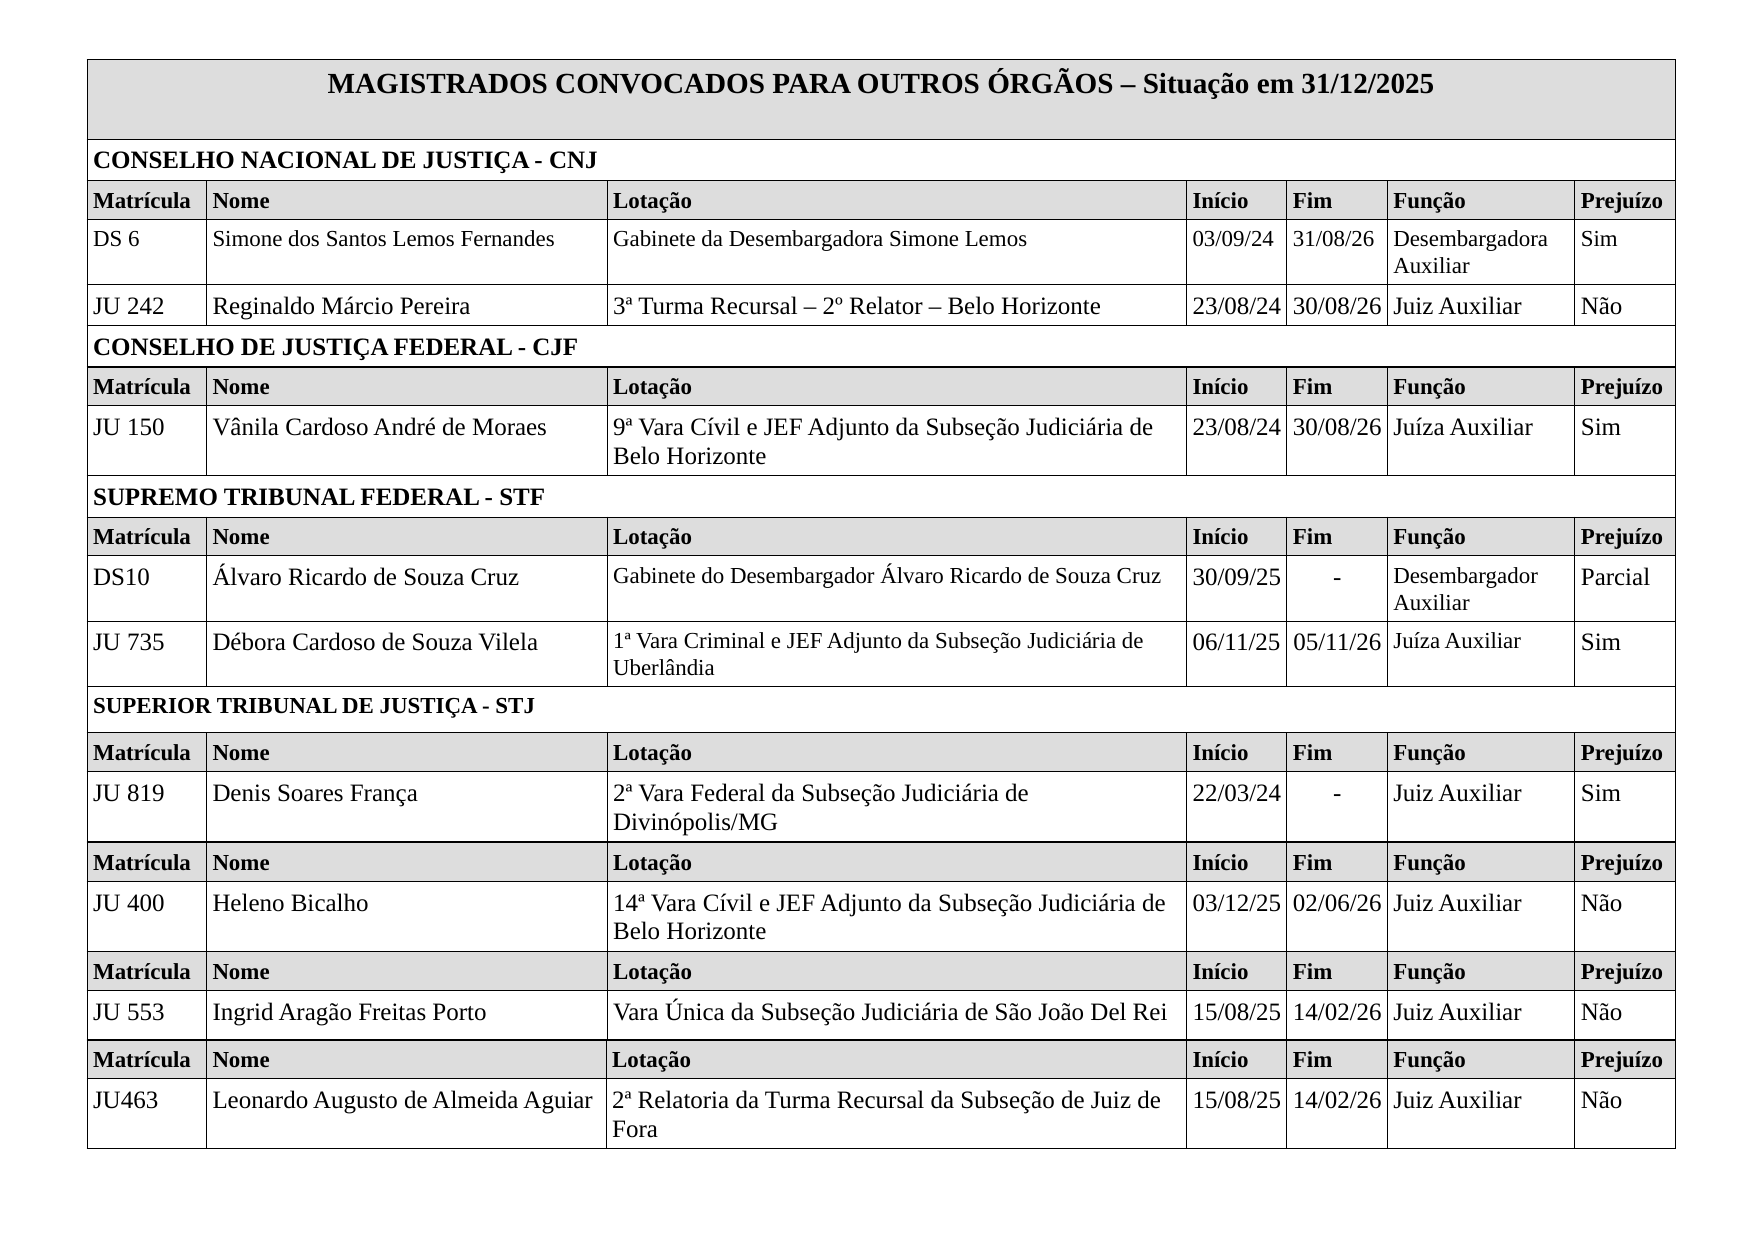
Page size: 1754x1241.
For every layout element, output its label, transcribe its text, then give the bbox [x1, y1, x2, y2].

table_cell Sim [1575, 772, 1675, 841]
table_cell DS10 [88, 556, 206, 621]
table_header MAGISTRADOS CONVOCADOS PARA OUTROS ÓRGÃOS – Situação em 31/12/2025 [88, 60, 1675, 139]
table_cell Nome [207, 952, 607, 990]
table_cell Lotação [608, 368, 1186, 405]
table_cell 06/11/25 [1187, 622, 1286, 686]
table_cell Juiz Auxiliar [1388, 1079, 1574, 1148]
table_cell Matrícula [88, 368, 206, 405]
table_cell Juíza Auxiliar [1388, 406, 1574, 475]
table_cell DS 6 [88, 220, 206, 284]
table_cell 23/08/24 [1187, 285, 1286, 325]
table_cell Prejuízo [1575, 952, 1675, 990]
table_cell Nome [207, 368, 607, 405]
table_cell Heleno Bicalho [207, 882, 607, 951]
table_header Prejuízo [1575, 843, 1675, 881]
table_cell Parcial [1575, 556, 1675, 621]
table_cell 30/08/26 [1287, 406, 1387, 475]
table_cell 14/02/26 [1287, 991, 1387, 1038]
table_cell Função [1388, 952, 1574, 990]
table_cell 30/08/26 [1287, 285, 1387, 325]
table_cell Fim [1287, 368, 1387, 405]
table_cell JU 819 [88, 772, 206, 841]
table_cell 3ª Turma Recursal – 2º Relator – Belo Horizonte [608, 285, 1186, 325]
table_header Nome [207, 1041, 606, 1078]
table_header Fim [1287, 1041, 1387, 1078]
table_header Matrícula [88, 1041, 206, 1078]
table_header Matrícula [88, 843, 206, 881]
table_cell 14/02/26 [1287, 1079, 1387, 1148]
table_cell JU463 [88, 1079, 206, 1148]
table_header Início [1187, 843, 1286, 881]
table_cell Débora Cardoso de Souza Vilela [207, 622, 607, 686]
table_cell 14ª Vara Cívil e JEF Adjunto da Subseção Judiciária de Belo Horizonte [608, 882, 1186, 951]
table_cell CONSELHO DE JUSTIÇA FEDERAL - CJF [88, 326, 1675, 366]
table_cell - [1287, 772, 1387, 841]
table_cell Denis Soares França [207, 772, 607, 841]
table_cell Gabinete do Desembargador Álvaro Ricardo de Souza Cruz [608, 556, 1186, 621]
table_cell Fim [1287, 733, 1387, 771]
table_cell 05/11/26 [1287, 622, 1387, 686]
table_cell - [1287, 556, 1387, 621]
table_cell 2ª Vara Federal da Subseção Judiciária de Divinópolis/MG [608, 772, 1186, 841]
table_cell 22/03/24 [1187, 772, 1286, 841]
table_cell Juíza Auxiliar [1388, 622, 1574, 686]
table_header Início [1187, 1041, 1286, 1078]
table_cell Álvaro Ricardo de Souza Cruz [207, 556, 607, 621]
table_cell Nome [207, 518, 607, 555]
table_cell Não [1575, 882, 1675, 951]
table_cell 15/08/25 [1187, 1079, 1286, 1148]
table_cell 03/12/25 [1187, 882, 1286, 951]
table_cell Fim [1287, 952, 1387, 990]
table_cell Matrícula [88, 733, 206, 771]
table_cell Lotação [608, 733, 1186, 771]
table_cell JU 553 [88, 991, 206, 1038]
table_header Nome [207, 843, 607, 881]
table_cell Início [1187, 368, 1286, 405]
table_cell Reginaldo Márcio Pereira [207, 285, 607, 325]
table_cell Lotação [608, 952, 1186, 990]
table_header Lotação [608, 843, 1186, 881]
table_cell Não [1575, 991, 1675, 1038]
table_cell Ingrid Aragão Freitas Porto [207, 991, 607, 1038]
table_cell 02/06/26 [1287, 882, 1387, 951]
table_cell Sim [1575, 622, 1675, 686]
table_cell Nome [207, 181, 607, 219]
table_cell 30/09/25 [1187, 556, 1286, 621]
table_cell Desembargador Auxiliar [1388, 556, 1574, 621]
table_cell Matrícula [88, 952, 206, 990]
table_cell Início [1187, 952, 1286, 990]
table_cell Vânila Cardoso André de Moraes [207, 406, 607, 475]
table_cell CONSELHO NACIONAL DE JUSTIÇA - CNJ [88, 140, 1675, 180]
table_header Fim [1287, 843, 1387, 881]
table_cell Simone dos Santos Lemos Fernandes [207, 220, 607, 284]
table_cell Desembargadora Auxiliar [1388, 220, 1574, 284]
table_cell Nome [207, 733, 607, 771]
table_header Lotação [607, 1041, 1186, 1078]
table_cell SUPERIOR TRIBUNAL DE JUSTIÇA - STJ [88, 687, 1675, 732]
table_cell Fim [1287, 518, 1387, 555]
table_cell Gabinete da Desembargadora Simone Lemos [608, 220, 1186, 284]
table_cell 23/08/24 [1187, 406, 1286, 475]
table_cell Início [1187, 181, 1286, 219]
table_cell 31/08/26 [1287, 220, 1387, 284]
table_cell Vara Única da Subseção Judiciária de São João Del Rei [608, 991, 1186, 1038]
table_cell Fim [1287, 181, 1387, 219]
table_cell Juiz Auxiliar [1388, 772, 1574, 841]
table_cell JU 150 [88, 406, 206, 475]
table_cell Matrícula [88, 181, 206, 219]
table_cell 03/09/24 [1187, 220, 1286, 284]
table_header Função [1388, 843, 1574, 881]
table_cell 9ª Vara Cívil e JEF Adjunto da Subseção Judiciária de Belo Horizonte [608, 406, 1186, 475]
table_cell Função [1388, 181, 1574, 219]
table_cell Prejuízo [1575, 518, 1675, 555]
table_cell Juiz Auxiliar [1388, 882, 1574, 951]
table_cell Lotação [608, 181, 1186, 219]
table_cell Início [1187, 518, 1286, 555]
table_cell Início [1187, 733, 1286, 771]
table_cell Lotação [608, 518, 1186, 555]
table_cell 15/08/25 [1187, 991, 1286, 1038]
table_cell JU 242 [88, 285, 206, 325]
table_header Função [1388, 1041, 1574, 1078]
table_cell Juiz Auxiliar [1388, 285, 1574, 325]
table_cell Função [1388, 368, 1574, 405]
table_cell Prejuízo [1575, 181, 1675, 219]
table_cell Juiz Auxiliar [1388, 991, 1574, 1038]
table_cell Leonardo Augusto de Almeida Aguiar [207, 1079, 606, 1148]
table_cell Matrícula [88, 518, 206, 555]
table_cell 2ª Relatoria da Turma Recursal da Subseção de Juiz de Fora [607, 1079, 1186, 1148]
table_cell 1ª Vara Criminal e JEF Adjunto da Subseção Judiciária de Uberlândia [608, 622, 1186, 686]
table_cell Sim [1575, 406, 1675, 475]
table_cell SUPREMO TRIBUNAL FEDERAL - STF [88, 476, 1675, 517]
table_cell Não [1575, 1079, 1675, 1148]
table_header Prejuízo [1575, 1041, 1675, 1078]
table_cell Prejuízo [1575, 733, 1675, 771]
table_cell Sim [1575, 220, 1675, 284]
table_cell Não [1575, 285, 1675, 325]
table_cell Prejuízo [1575, 368, 1675, 405]
table_cell Função [1388, 733, 1574, 771]
table_cell Função [1388, 518, 1574, 555]
table_cell JU 735 [88, 622, 206, 686]
table_cell JU 400 [88, 882, 206, 951]
